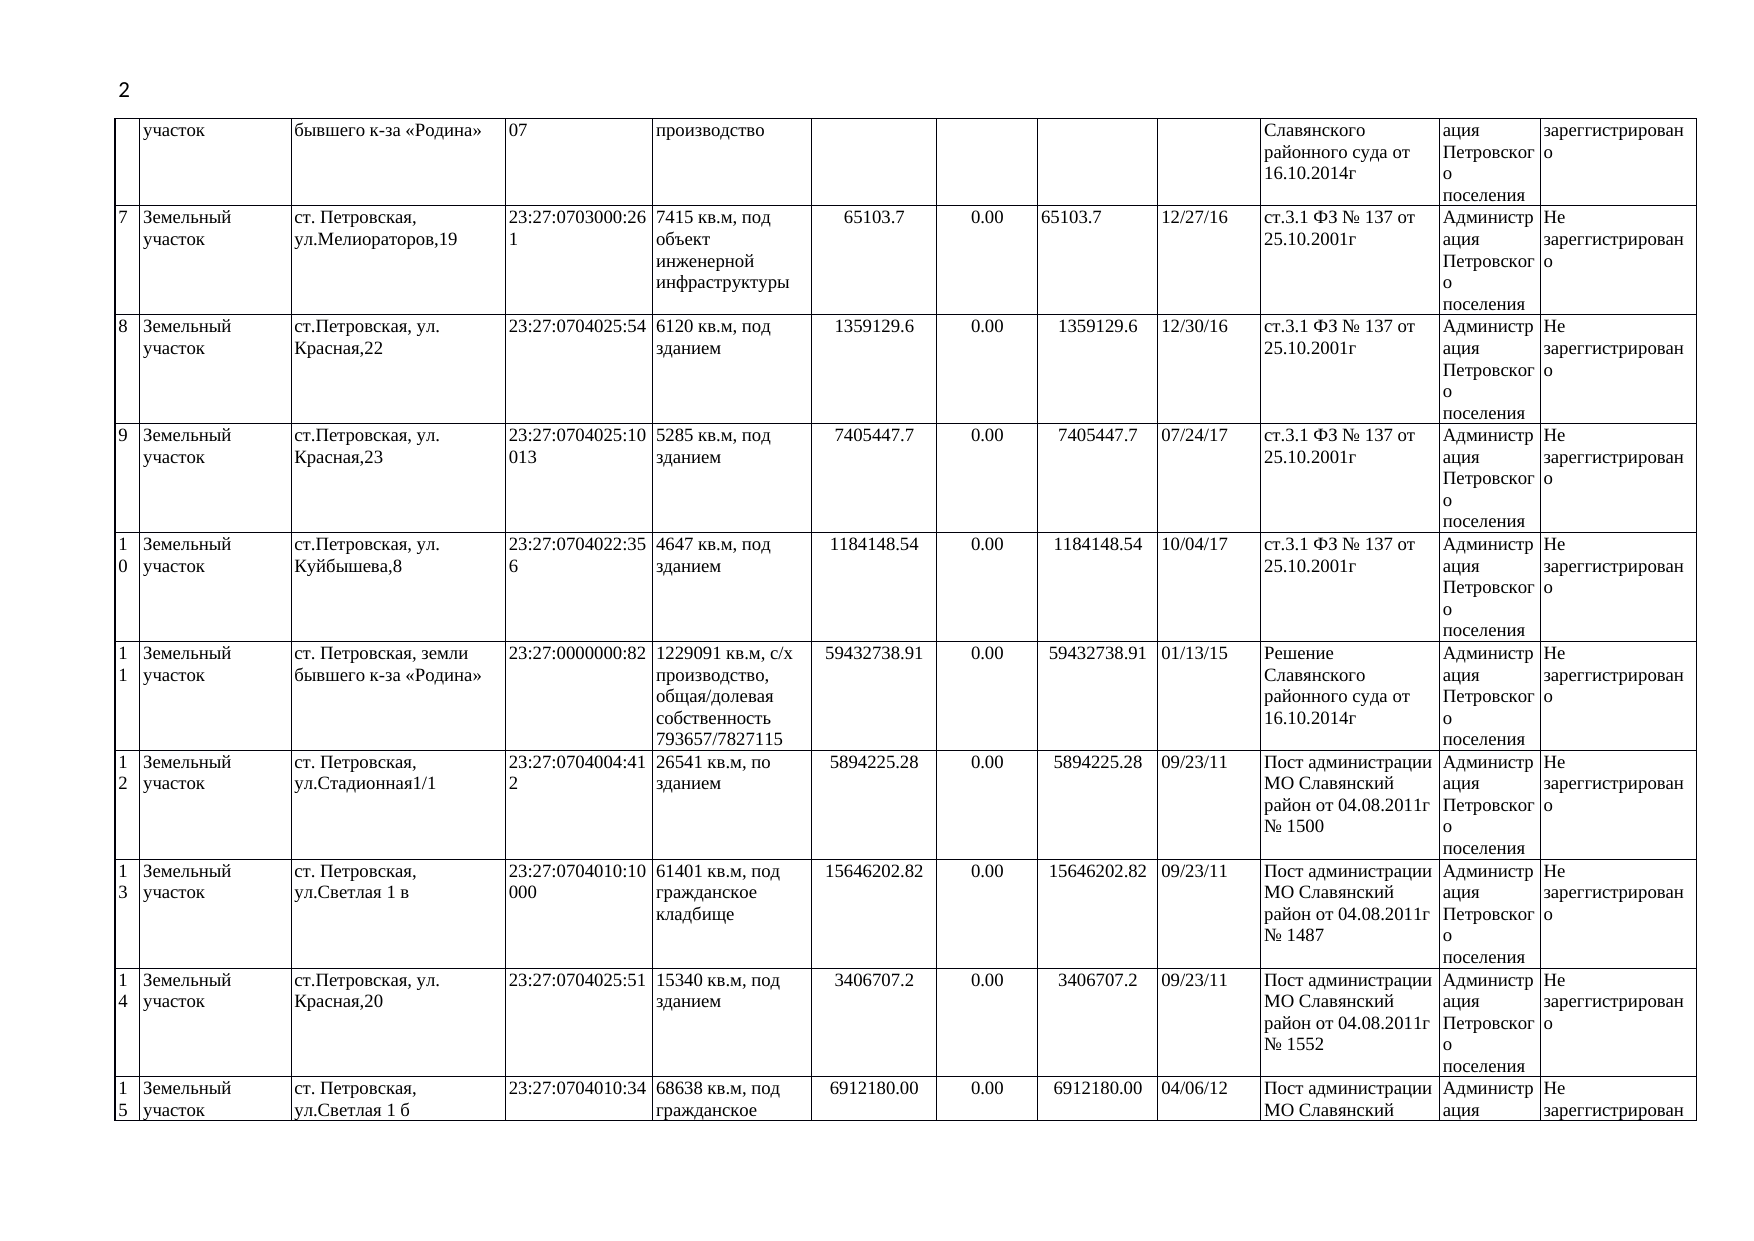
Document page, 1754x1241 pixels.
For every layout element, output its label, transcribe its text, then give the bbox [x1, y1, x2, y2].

table_cell 15 [116, 1077, 139, 1120]
table_cell Земельный участок [140, 424, 291, 532]
table_cell Земельный участок [140, 751, 291, 858]
table_cell 27.12.16 [1158, 206, 1260, 314]
table_cell 23:27:0704025:10013 [506, 424, 652, 532]
table_cell 0,00 [937, 751, 1037, 858]
table_cell Не зареггистрировано [1541, 533, 1696, 641]
table_cell Земельный участок [140, 315, 291, 423]
table_cell производство [653, 119, 811, 205]
table_cell 24.07.17 [1158, 424, 1260, 532]
table_cell 18.12.17 [1158, 119, 1260, 205]
table_cell Администрация [1440, 1077, 1540, 1120]
table_cell 15340 кв.м, под зданием [653, 969, 811, 1076]
table_cell 30.12.16 [1158, 315, 1260, 423]
table_cell ст.3.1 ФЗ № 137 от 25.10.2001г [1261, 206, 1439, 314]
table_cell Не зареггистрирован [1541, 1077, 1696, 1120]
table_cell Не зареггистрировано [1541, 206, 1696, 314]
table_cell 07 [506, 119, 652, 205]
table_cell 9 [116, 424, 139, 532]
table_cell Не зареггистрировано [1541, 969, 1696, 1076]
table_cell 10 [116, 533, 139, 641]
table_cell 14 [116, 969, 139, 1076]
table_cell 23.09.11 [1158, 969, 1260, 1076]
table_cell Администрация Петровского поселения [1440, 642, 1540, 750]
table_cell Администрация Петровского поселения [1440, 969, 1540, 1076]
table_cell 11 [116, 642, 139, 750]
table_cell 1359129,6 [812, 315, 936, 423]
table_cell 1229091 кв.м, с/х производство, общая/долевая собственность 793657/7827115 [653, 642, 811, 750]
table_cell 7405447,7 [812, 424, 936, 532]
table_cell Пост администрации МО Славянский [1261, 1077, 1439, 1120]
table_cell 4079808,04 [1038, 119, 1157, 205]
table_cell 5894225,28 [812, 751, 936, 858]
table_cell 0,00 [937, 424, 1037, 532]
table_cell 0,00 [937, 206, 1037, 314]
table_cell 59432738,91 [1038, 642, 1157, 750]
table_cell 61401 кв.м, под гражданское кладбище [653, 860, 811, 967]
table_cell участок [140, 119, 291, 205]
table_cell Администрация Петровского поселения [1440, 751, 1540, 858]
table_cell 15646202,82 [1038, 860, 1157, 967]
table_cell Славянского районного суда от 16.10.2014г [1261, 119, 1439, 205]
table_cell Не зареггистрировано [1541, 424, 1696, 532]
table_cell 6912180,00 [1038, 1077, 1157, 1120]
table_cell 0,00 [937, 119, 1037, 205]
table_cell Пост администрации МО Славянский район от 04.08.2011г № 1487 [1261, 860, 1439, 967]
table_cell 7415 кв.м, под объект инженерной инфраструктуры [653, 206, 811, 314]
table_cell Не зареггистрировано [1541, 860, 1696, 967]
table_cell 7405447,7 [1038, 424, 1157, 532]
table_cell ст. Петровская, ул.Светлая 1 б [292, 1077, 505, 1120]
table_cell Пост администрации МО Славянский район от 04.08.2011г № 1552 [1261, 969, 1439, 1076]
table_cell Не зареггистрировано [1541, 642, 1696, 750]
table_cell 23:27:0704010:34 [506, 1077, 652, 1120]
table_cell зареггистрировано [1541, 119, 1696, 205]
table_cell Земельный участок [140, 642, 291, 750]
table_cell 0,00 [937, 969, 1037, 1076]
table_cell 3406707,2 [812, 969, 936, 1076]
table_cell 1184148,54 [812, 533, 936, 641]
table_cell 68638 кв.м, под гражданское [653, 1077, 811, 1120]
table_cell 23:27:0704010:10000 [506, 860, 652, 967]
table_cell 1359129,6 [1038, 315, 1157, 423]
table_cell ст. Петровская, ул.Светлая 1 в [292, 860, 505, 967]
table_cell Администрация Петровского поселения [1440, 424, 1540, 532]
table_cell 5894225,28 [1038, 751, 1157, 858]
table_cell 23:27:0703000:261 [506, 206, 652, 314]
table_cell 23:27:0704025:54 [506, 315, 652, 423]
table_cell 23.09.11 [1158, 751, 1260, 858]
table_cell бывшего к-за «Родина» [292, 119, 505, 205]
table_cell 6120 кв.м, под зданием [653, 315, 811, 423]
table_cell 0,00 [937, 642, 1037, 750]
table_cell ст. Петровская, ул.Стадионная1/1 [292, 751, 505, 858]
table_cell 0,00 [937, 533, 1037, 641]
table_cell 7 [116, 206, 139, 314]
table_cell 06.04.12 [1158, 1077, 1260, 1120]
table_cell 0,00 [937, 315, 1037, 423]
table_cell 4079808,04 [812, 119, 936, 205]
table_cell 23:27:0704004:412 [506, 751, 652, 858]
table_cell Администрация Петровского поселения [1440, 533, 1540, 641]
table_cell 0,00 [937, 1077, 1037, 1120]
table_cell 12 [116, 751, 139, 858]
table_cell 0,00 [937, 860, 1037, 967]
table_cell Земельный участок [140, 969, 291, 1076]
table_cell Пост администрации МО Славянский район от 04.08.2011г № 1500 [1261, 751, 1439, 858]
table_cell Не зареггистрировано [1541, 315, 1696, 423]
table_cell Земельный участок [140, 206, 291, 314]
table_cell Земельный участок [140, 1077, 291, 1120]
table_cell 5285 кв.м, под зданием [653, 424, 811, 532]
table_cell Земельный участок [140, 533, 291, 641]
table_cell 23:27:0000000:82 [506, 642, 652, 750]
table_cell Администрация Петровского поселения [1440, 206, 1540, 314]
table_cell [116, 119, 139, 205]
table_cell 4647 кв.м, под зданием [653, 533, 811, 641]
table_cell 65103,7 [812, 206, 936, 314]
table_cell ст.Петровская, ул. Красная,20 [292, 969, 505, 1076]
table_cell 1184148,54 [1038, 533, 1157, 641]
table_cell ст.3.1 ФЗ № 137 от 25.10.2001г [1261, 315, 1439, 423]
table_cell Решение Славянского районного суда от 16.10.2014г [1261, 642, 1439, 750]
table_cell 65103,7 [1038, 206, 1157, 314]
table_cell 26541 кв.м, по зданием [653, 751, 811, 858]
table_cell 15646202,82 [812, 860, 936, 967]
table_cell ация Петровского поселения [1440, 119, 1540, 205]
table_cell ст.3.1 ФЗ № 137 от 25.10.2001г [1261, 424, 1439, 532]
table_cell 8 [116, 315, 139, 423]
table_cell ст.Петровская, ул. Куйбышева,8 [292, 533, 505, 641]
table_cell 6912180,00 [812, 1077, 936, 1120]
table_cell 13 [116, 860, 139, 967]
table_cell 59432738,91 [812, 642, 936, 750]
table_cell ст. Петровская, земли бывшего к-за «Родина» [292, 642, 505, 750]
table_cell 23:27:0704025:51 [506, 969, 652, 1076]
table_cell ст.3.1 ФЗ № 137 от 25.10.2001г [1261, 533, 1439, 641]
table_cell Администрация Петровского поселения [1440, 860, 1540, 967]
table_cell ст.Петровская, ул. Красная,23 [292, 424, 505, 532]
table_cell 23.09.11 [1158, 860, 1260, 967]
table_cell ст. Петровская, ул.Мелиораторов,19 [292, 206, 505, 314]
table_cell 23:27:0704022:356 [506, 533, 652, 641]
table_cell Администрация Петровского поселения [1440, 315, 1540, 423]
table_cell Земельный участок [140, 860, 291, 967]
table_cell ст.Петровская, ул. Красная,22 [292, 315, 505, 423]
table_cell 3406707,2 [1038, 969, 1157, 1076]
table_cell Не зареггистрировано [1541, 751, 1696, 858]
table_cell 13.01.15 [1158, 642, 1260, 750]
table_cell 04.10.17 [1158, 533, 1260, 641]
